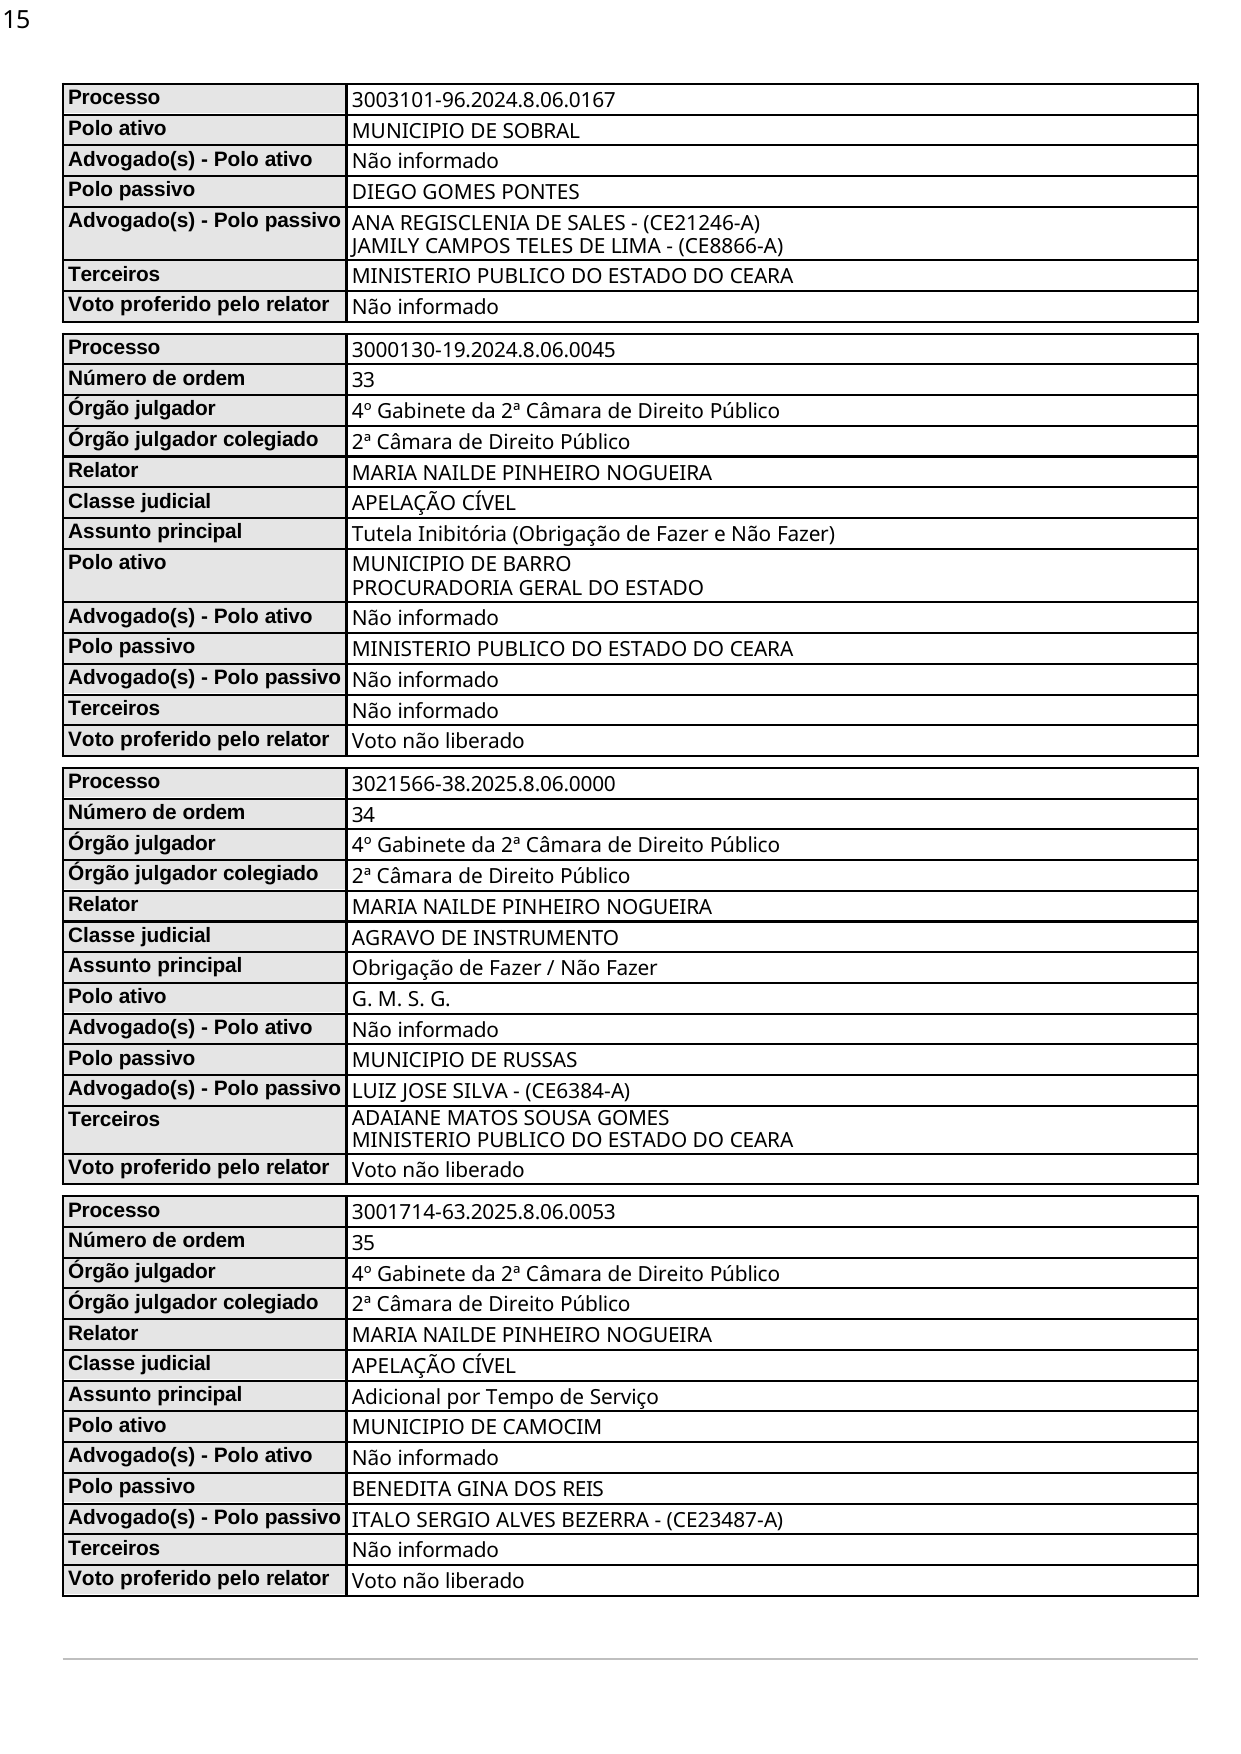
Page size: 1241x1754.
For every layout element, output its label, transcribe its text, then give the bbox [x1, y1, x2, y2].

table_cell Órgão julgador colegiado [64, 427, 345, 455]
table_cell Não informado [348, 292, 1197, 321]
table_cell Assunto principal [64, 1382, 345, 1410]
table_cell MUNICIPIO DE SOBRAL [348, 116, 1197, 144]
table_cell MUNICIPIO DE RUSSAS [348, 1045, 1197, 1074]
table_cell Obrigação de Fazer / Não Fazer [348, 953, 1197, 982]
table_cell Número de ordem [64, 800, 345, 828]
table_cell ANA REGISCLENIA DE SALES - (CE21246-A) JAMILY CAMPOS TELES DE LIMA - (CE8866-A) [348, 208, 1197, 259]
table_cell ITALO SERGIO ALVES BEZERRA - (CE23487-A) [348, 1505, 1197, 1533]
table_cell AGRAVO DE INSTRUMENTO [348, 923, 1197, 951]
table_cell Órgão julgador [64, 1259, 345, 1287]
table_cell Terceiros [64, 1107, 345, 1153]
table_cell Número de ordem [64, 1228, 345, 1257]
table_cell Polo ativo [64, 550, 345, 601]
table_cell Não informado [348, 1015, 1197, 1043]
table_cell Número de ordem [64, 365, 345, 394]
table_cell 4º Gabinete da 2ª Câmara de Direito Público [348, 830, 1197, 859]
table_cell Não informado [348, 1443, 1197, 1472]
table_cell Advogado(s) - Polo ativo [64, 1443, 345, 1472]
table_cell Voto não liberado [348, 726, 1197, 755]
table_cell 4º Gabinete da 2ª Câmara de Direito Público [348, 1259, 1197, 1287]
table_header Processo [64, 769, 345, 797]
table_cell Polo passivo [64, 1474, 345, 1502]
table_cell Advogado(s) - Polo passivo [64, 208, 345, 259]
table_header Processo [64, 1197, 345, 1226]
table_cell Tutela Inibitória (Obrigação de Fazer e Não Fazer) [348, 519, 1197, 548]
table_cell Polo passivo [64, 634, 345, 663]
table_cell ADAIANE MATOS SOUSA GOMES MINISTERIO PUBLICO DO ESTADO DO CEARA [348, 1107, 1197, 1153]
table_cell 2ª Câmara de Direito Público [348, 427, 1197, 455]
table_cell Polo ativo [64, 984, 345, 1012]
table_cell Polo ativo [64, 116, 345, 144]
table_cell Não informado [348, 603, 1197, 632]
table_cell Terceiros [64, 696, 345, 724]
table_cell Órgão julgador [64, 830, 345, 859]
table_header Processo [64, 85, 345, 113]
table_cell Voto proferido pelo relator [64, 1566, 345, 1594]
table_cell APELAÇÃO CÍVEL [348, 488, 1197, 517]
table_cell Polo passivo [64, 177, 345, 206]
table_cell Assunto principal [64, 953, 345, 982]
table_cell Advogado(s) - Polo ativo [64, 1015, 345, 1043]
table_cell Órgão julgador colegiado [64, 1289, 345, 1318]
table_cell Relator [64, 1320, 345, 1349]
table_header 3001714-63.2025.8.06.0053 [348, 1197, 1197, 1226]
table_cell Não informado [348, 665, 1197, 693]
table_cell Terceiros [64, 1535, 345, 1564]
table_cell BENEDITA GINA DOS REIS [348, 1474, 1197, 1502]
table_cell Advogado(s) - Polo ativo [64, 146, 345, 175]
table_cell MARIA NAILDE PINHEIRO NOGUEIRA [348, 892, 1197, 920]
table_cell 4º Gabinete da 2ª Câmara de Direito Público [348, 396, 1197, 425]
table_cell Voto proferido pelo relator [64, 1155, 345, 1183]
table_cell Assunto principal [64, 519, 345, 548]
table_cell MARIA NAILDE PINHEIRO NOGUEIRA [348, 1320, 1197, 1349]
table_cell LUIZ JOSE SILVA - (CE6384-A) [348, 1076, 1197, 1105]
table_cell Órgão julgador colegiado [64, 861, 345, 889]
table_cell Voto não liberado [348, 1566, 1197, 1594]
table_cell G. M. S. G. [348, 984, 1197, 1012]
table_cell APELAÇÃO CÍVEL [348, 1351, 1197, 1379]
table_cell Relator [64, 892, 345, 920]
table_cell MARIA NAILDE PINHEIRO NOGUEIRA [348, 458, 1197, 486]
table_cell MINISTERIO PUBLICO DO ESTADO DO CEARA [348, 261, 1197, 290]
table_header 3000130-19.2024.8.06.0045 [348, 335, 1197, 363]
table_header Processo [64, 335, 345, 363]
table_cell Polo ativo [64, 1412, 345, 1441]
table_cell Advogado(s) - Polo ativo [64, 603, 345, 632]
table_cell 2ª Câmara de Direito Público [348, 861, 1197, 889]
table_cell 35 [348, 1228, 1197, 1257]
table_cell Advogado(s) - Polo passivo [64, 1505, 345, 1533]
table_cell Não informado [348, 146, 1197, 175]
table_cell Terceiros [64, 261, 345, 290]
table_cell Voto proferido pelo relator [64, 292, 345, 321]
table_cell 2ª Câmara de Direito Público [348, 1289, 1197, 1318]
table_cell MUNICIPIO DE CAMOCIM [348, 1412, 1197, 1441]
table_cell Adicional por Tempo de Serviço [348, 1382, 1197, 1410]
table_cell Classe judicial [64, 488, 345, 517]
table_cell 33 [348, 365, 1197, 394]
table_header 3021566-38.2025.8.06.0000 [348, 769, 1197, 797]
table_cell Advogado(s) - Polo passivo [64, 665, 345, 693]
table_cell Voto não liberado [348, 1155, 1197, 1183]
table_cell DIEGO GOMES PONTES [348, 177, 1197, 206]
table_cell MINISTERIO PUBLICO DO ESTADO DO CEARA [348, 634, 1197, 663]
table_cell Não informado [348, 1535, 1197, 1564]
table_cell Não informado [348, 696, 1197, 724]
table_cell Voto proferido pelo relator [64, 726, 345, 755]
table_cell Relator [64, 458, 345, 486]
table_cell Polo passivo [64, 1045, 345, 1074]
table_cell Órgão julgador [64, 396, 345, 425]
table_cell 34 [348, 800, 1197, 828]
table_header 3003101-96.2024.8.06.0167 [348, 85, 1197, 113]
table_cell Classe judicial [64, 1351, 345, 1379]
table_cell MUNICIPIO DE BARRO PROCURADORIA GERAL DO ESTADO [348, 550, 1197, 601]
table_cell Classe judicial [64, 923, 345, 951]
table_cell Advogado(s) - Polo passivo [64, 1076, 345, 1105]
